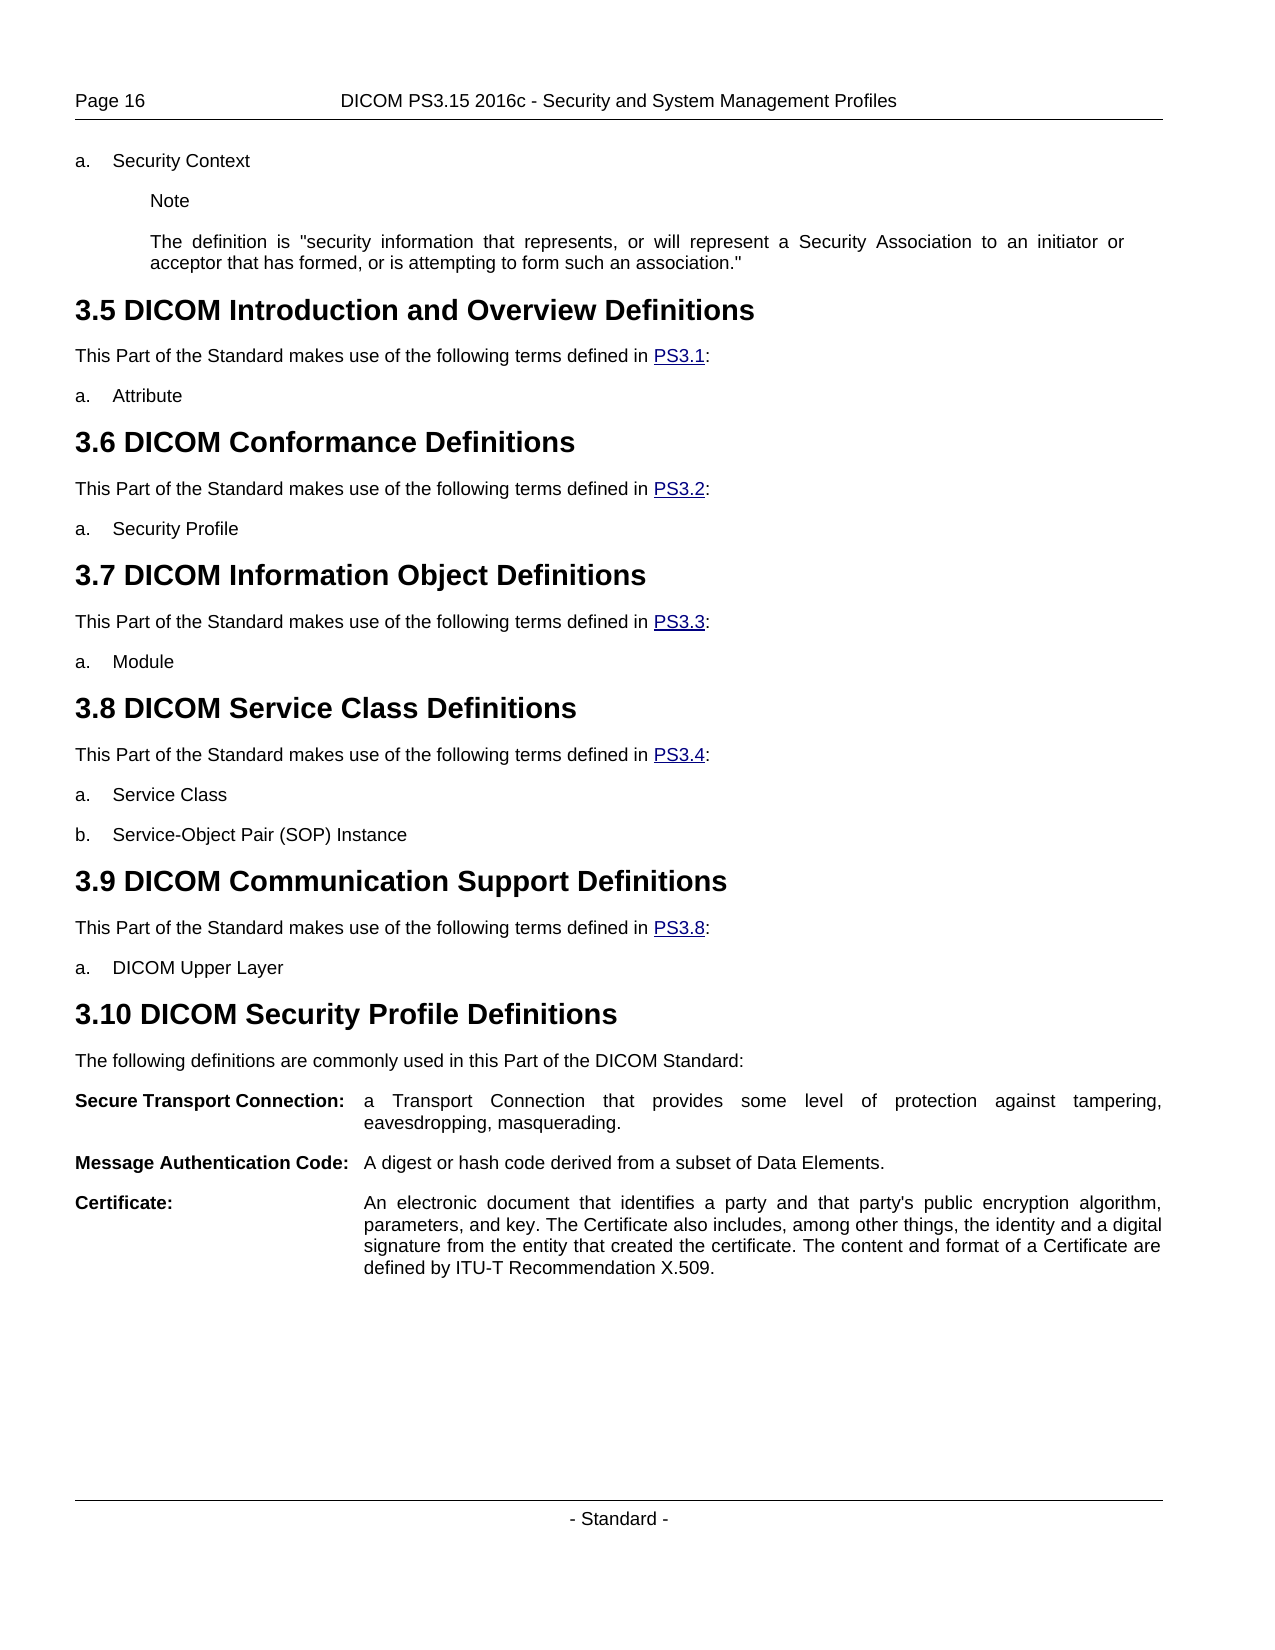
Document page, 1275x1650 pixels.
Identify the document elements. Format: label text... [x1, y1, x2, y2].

text This Part of the Standard makes use of the following terms defined in PS3.1: [75, 345, 1162, 366]
text This Part of the Standard makes use of the following terms defined in PS3.2: [75, 478, 1162, 499]
list Service Class [75, 784, 1162, 805]
text The following definitions are commonly used in this Part of the DICOM Standard: [75, 1050, 1162, 1071]
list The definition is "security information that represents, or will represent a Security Association to an initiator or acceptor that has formed, or is attempting to form such an association." [112, 231, 1125, 274]
text This Part of the Standard makes use of the following terms defined in PS3.4: [75, 743, 1162, 765]
list Module [75, 651, 1162, 672]
list DICOM Upper Layer [75, 957, 1162, 979]
text 3.8 DICOM Service Class Definitions [75, 691, 1162, 725]
list Note [112, 190, 1125, 212]
list Security Profile [75, 518, 1162, 539]
text 3.9 DICOM Communication Support Definitions [75, 864, 1162, 898]
text 3.6 DICOM Conformance Definitions [75, 425, 1162, 459]
text 3.7 DICOM Information Object Definitions [75, 558, 1162, 592]
list Attribute [75, 385, 1162, 407]
text Secure Transport Connection: a Transport Connection that provides some level of protection against tampering, eavesdropping, masquerading. [75, 1090, 1162, 1133]
text Certificate: An electronic document that identifies a party and that party's public encryption algorithm, parameters, and key. The Certificate also includes, among other things, the identity and a digital signature from the entity that created the certificate. The content and format of a Certificate are defined by ITU-T Recommendation X.509. [75, 1192, 1162, 1278]
text Message Authentication Code: A digest or hash code derived from a subset of Data Elements. [75, 1152, 1162, 1173]
text This Part of the Standard makes use of the following terms defined in PS3.8: [75, 917, 1162, 938]
list Security Context [75, 150, 1162, 172]
text 3.5 DICOM Introduction and Overview Definitions [75, 292, 1162, 326]
text 3.10 DICOM Security Profile Definitions [75, 997, 1162, 1031]
list Service-Object Pair (SOP) Instance [75, 824, 1162, 846]
text This Part of the Standard makes use of the following terms defined in PS3.3: [75, 611, 1162, 632]
